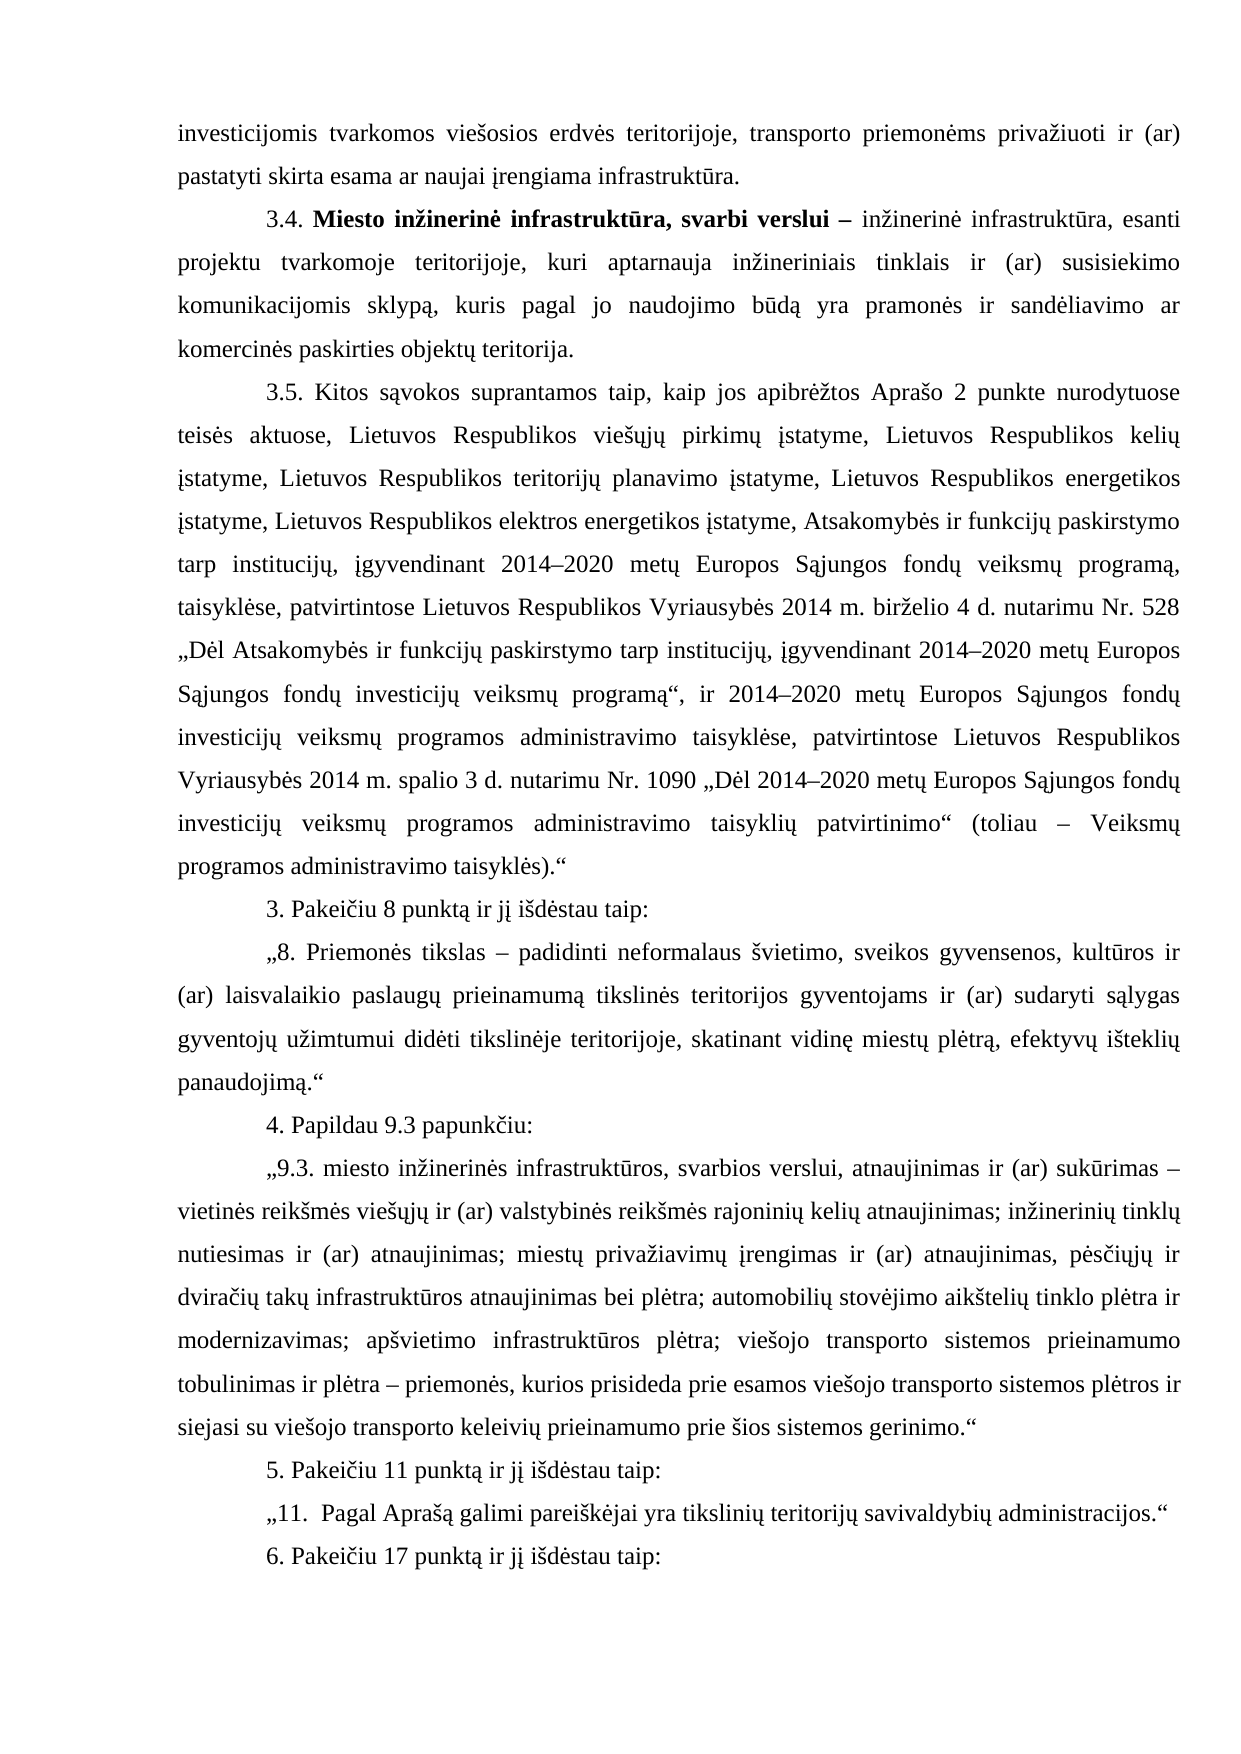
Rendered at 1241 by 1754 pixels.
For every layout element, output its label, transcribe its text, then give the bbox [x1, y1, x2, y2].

text „11. Pagal Aprašą galimi pareiškėjai yra tikslinių teritorijų savivaldybių administracijos.“ [177, 1498, 1181, 1527]
text 3.5. Kitos sąvokos suprantamos taip, kaip jos apibrėžtos Aprašo 2 punkte nurodytuose teisės aktuose, Lietuvos Respublikos viešųjų pirkimų įstatyme, Lietuvos Respublikos kelių įstatyme, Lietuvos Respublikos teritorijų planavimo įstatyme, Lietuvos Respublikos energetikos įstatyme, Lietuvos Respublikos elektros energetikos įstatyme, Atsakomybės ir funkcijų paskirstymo tarp institucijų, įgyvendinant 2014–2020 metų Europos Sąjungos fondų veiksmų programą, taisyklėse, patvirtintose Lietuvos Respublikos Vyriausybės 2014 m. birželio 4 d. nutarimu Nr. 528 „Dėl Atsakomybės ir funkcijų paskirstymo tarp institucijų, įgyvendinant 2014–2020 metų Europos Sąjungos fondų investicijų veiksmų programą“, ir 2014–2020 metų Europos Sąjungos fondų investicijų veiksmų programos administravimo taisyklėse, patvirtintose Lietuvos Respublikos Vyriausybės 2014 m. spalio 3 d. nutarimu Nr. 1090 „Dėl 2014–2020 metų Europos Sąjungos fondų investicijų veiksmų programos administravimo taisyklių patvirtinimo“ (toliau – Veiksmų programos administravimo taisyklės).“ [177, 377, 1181, 880]
text 3. Pakeičiu 8 punktą ir jį išdėstau taip: [266, 894, 1181, 923]
text „8. Priemonės tikslas – padidinti neformalaus švietimo, sveikos gyvensenos, kultūros ir (ar) laisvalaikio paslaugų prieinamumą tikslinės teritorijos gyventojams ir (ar) sudaryti sąlygas gyventojų užimtumui didėti tikslinėje teritorijoje, skatinant vidinę miestų plėtrą, efektyvų išteklių panaudojimą.“ [177, 937, 1181, 1096]
text „9.3. miesto inžinerinės infrastruktūros, svarbios verslui, atnaujinimas ir (ar) sukūrimas – vietinės reikšmės viešųjų ir (ar) valstybinės reikšmės rajoninių kelių atnaujinimas; inžinerinių tinklų nutiesimas ir (ar) atnaujinimas; miestų privažiavimų įrengimas ir (ar) atnaujinimas, pėsčiųjų ir dviračių takų infrastruktūros atnaujinimas bei plėtra; automobilių stovėjimo aikštelių tinklo plėtra ir modernizavimas; apšvietimo infrastruktūros plėtra; viešojo transporto sistemos prieinamumo tobulinimas ir plėtra – priemonės, kurios prisideda prie esamos viešojo transporto sistemos plėtros ir siejasi su viešojo transporto keleivių prieinamumo prie šios sistemos gerinimo.“ [177, 1153, 1181, 1441]
text 5. Pakeičiu 11 punktą ir jį išdėstau taip: [266, 1455, 1181, 1484]
text 4. Papildau 9.3 papunkčiu: [266, 1110, 1181, 1139]
text 3.4. Miesto inžinerinė infrastruktūra, svarbi verslui – inžinerinė infrastruktūra, esanti projektu tvarkomoje teritorijoje, kuri aptarnauja inžineriniais tinklais ir (ar) susisiekimo komunikacijomis sklypą, kuris pagal jo naudojimo būdą yra pramonės ir sandėliavimo ar komercinės paskirties objektų teritorija. [177, 204, 1181, 362]
text investicijomis tvarkomos viešosios erdvės teritorijoje, transporto priemonėms privažiuoti ir (ar) pastatyti skirta esama ar naujai įrengiama infrastruktūra. [177, 118, 1181, 190]
text 6. Pakeičiu 17 punktą ir jį išdėstau taip: [266, 1541, 1181, 1570]
